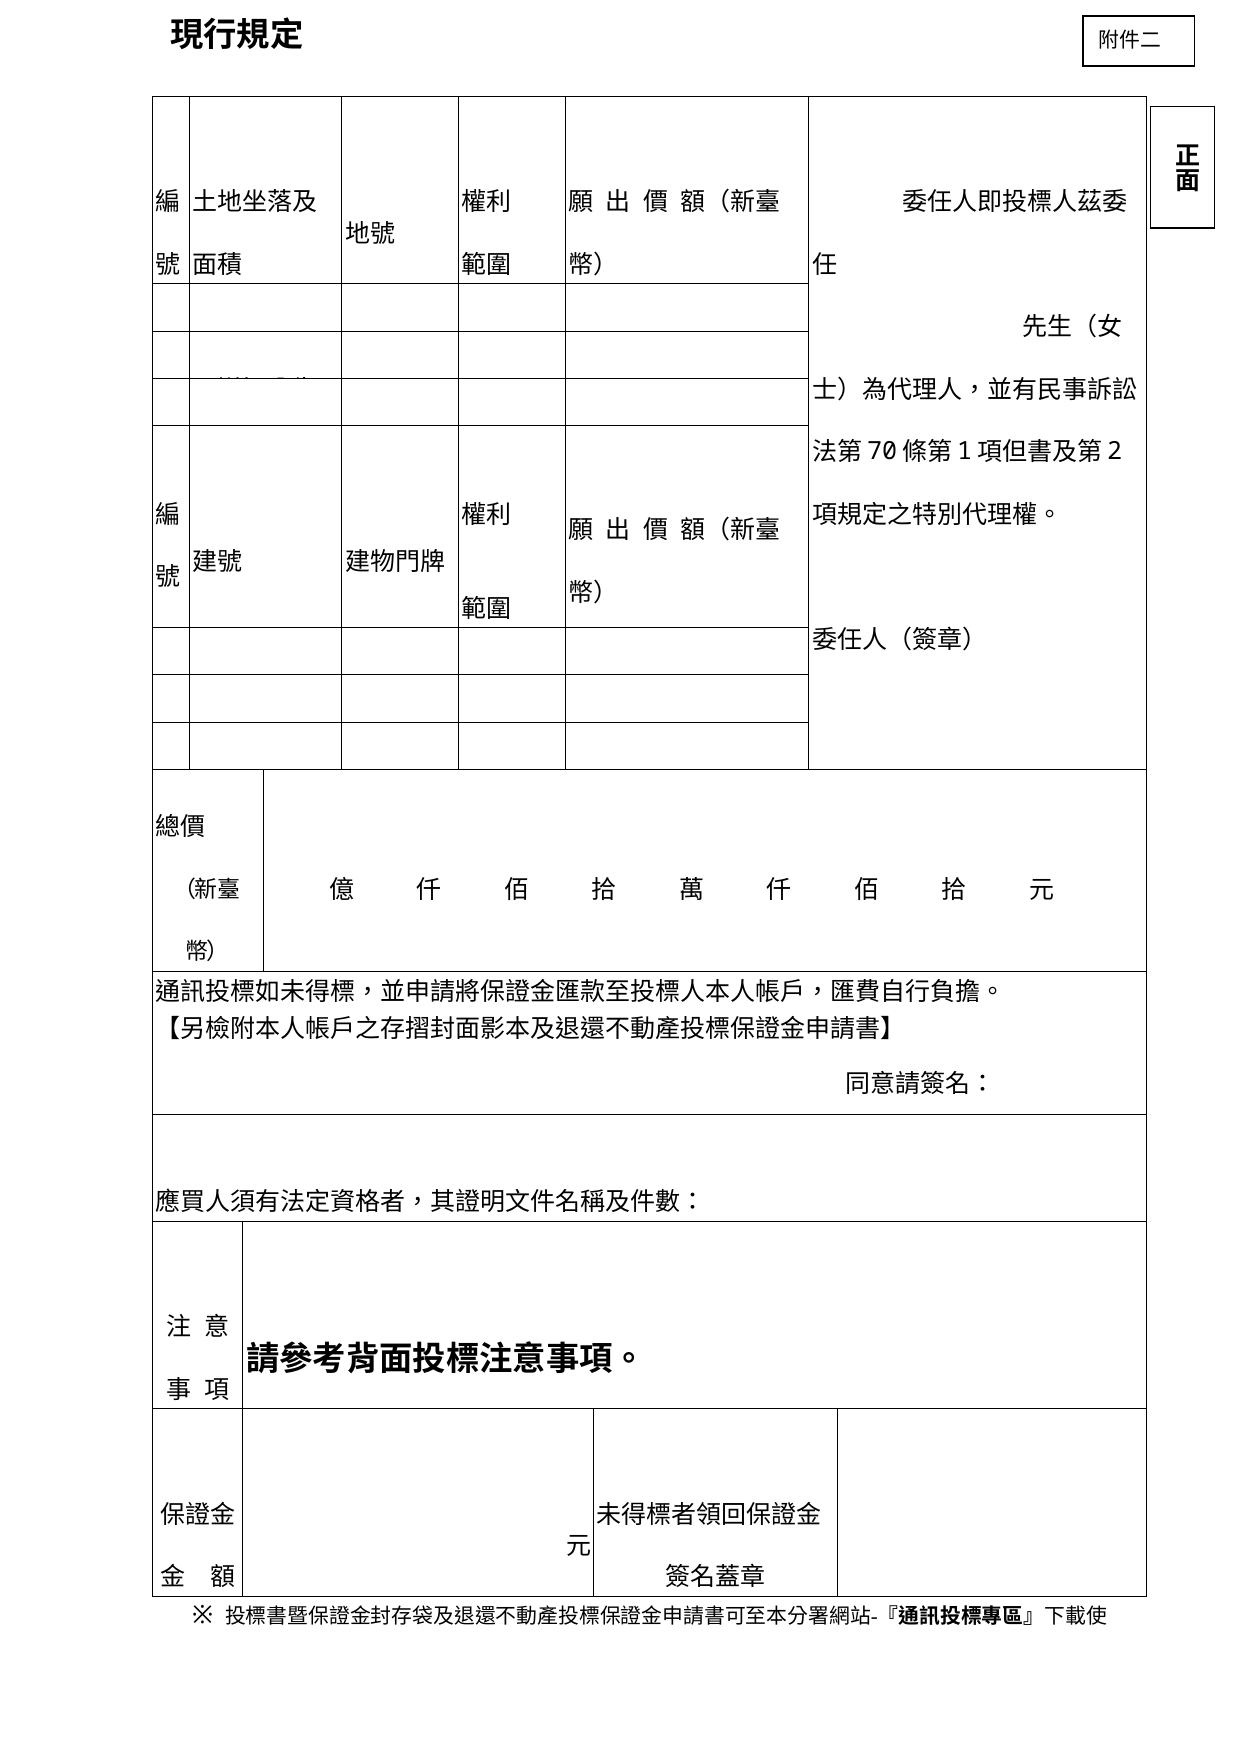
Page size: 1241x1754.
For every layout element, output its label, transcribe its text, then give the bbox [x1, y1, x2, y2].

table_cell [566, 675, 808, 722]
table_cell 權利 範圍 [459, 97, 565, 283]
table_cell 詳如公告 [190, 284, 341, 331]
table_cell 願 出 價 額（新臺幣） [566, 426, 808, 627]
table_cell 請參考背面投標注意事項。 [243, 1222, 1146, 1408]
table_cell 通訊投標如未得標，並申請將保證金匯款至投標人本人帳戶，匯費自行負擔。 【另檢附本人帳戶之存摺封面影本及退還不動產投標保證金申請書】 同意請簽名： [153, 972, 1146, 1114]
table_cell [566, 723, 808, 769]
table_cell [342, 284, 458, 331]
table_cell [459, 379, 565, 425]
table_cell [342, 379, 458, 425]
table_cell 1 [153, 628, 189, 674]
table_cell 億 仟 佰 拾 萬 仟 佰 拾 元 [264, 770, 1146, 971]
table_cell 編號 [153, 97, 189, 283]
table_cell 委任狀 委任人即投標人茲委任 先生（女士）為代理人，並有民事訴訟法第70條第1項但書及第2項規定之特別代理權。 委任人（簽章） 代理人（簽章） [809, 97, 1146, 769]
table_cell 2 [153, 675, 189, 722]
list 正面 [1170, 122, 1206, 212]
table_cell 3 [153, 379, 189, 425]
list 投標書暨保證金封存袋及退還不動產投標保證金申請書可至本分署網站-『通訊投標專區』下載使用。 [1151, 107, 1214, 227]
table_cell [190, 628, 341, 674]
table_cell [459, 628, 565, 674]
table_cell [342, 332, 458, 378]
table_cell 詳如公告 [342, 628, 458, 674]
table_cell 保證金 金 額 [153, 1409, 242, 1596]
table_cell [566, 284, 808, 331]
table_cell 地號 [342, 97, 458, 283]
table_cell [459, 675, 565, 722]
table_cell 權利 範圍 [459, 426, 565, 627]
table_cell [459, 332, 565, 378]
table_cell 詳如公告 [190, 332, 341, 378]
table_cell 未得標者領回保證金 簽名蓋章 [594, 1409, 837, 1596]
table_cell [459, 723, 565, 769]
table_cell [838, 1409, 1146, 1596]
table_cell [566, 379, 808, 425]
table_cell 總價 （新臺幣） [153, 770, 263, 971]
table_cell 元 [243, 1409, 593, 1596]
table_cell [190, 675, 341, 722]
list 投標書暨保證金封存袋及退還不動產投標保證金申請書可至本分署網站-『通訊投標專區』下載使用。 [187, 1597, 1124, 1631]
table_cell 1 [153, 284, 189, 331]
table_cell 土地坐落及面積 [190, 97, 341, 283]
table_cell 編號 [153, 426, 189, 627]
table_cell 注 意 事 項 [153, 1222, 242, 1408]
table_cell 詳如公告 [190, 379, 341, 425]
table_cell 2 [153, 332, 189, 378]
table_cell [566, 628, 808, 674]
table_cell 詳如公告 [342, 723, 458, 769]
table_cell 願 出 價 額（新臺幣） [566, 97, 808, 283]
table_cell [190, 723, 341, 769]
table_cell 建物門牌 [342, 426, 458, 627]
table_cell 詳如公告 [342, 675, 458, 722]
table_cell 應買人須有法定資格者，其證明文件名稱及件數： [153, 1115, 1146, 1221]
table_cell 3 [153, 723, 189, 769]
table_cell [566, 332, 808, 378]
table_cell 建號 [190, 426, 341, 627]
table_cell [459, 284, 565, 331]
